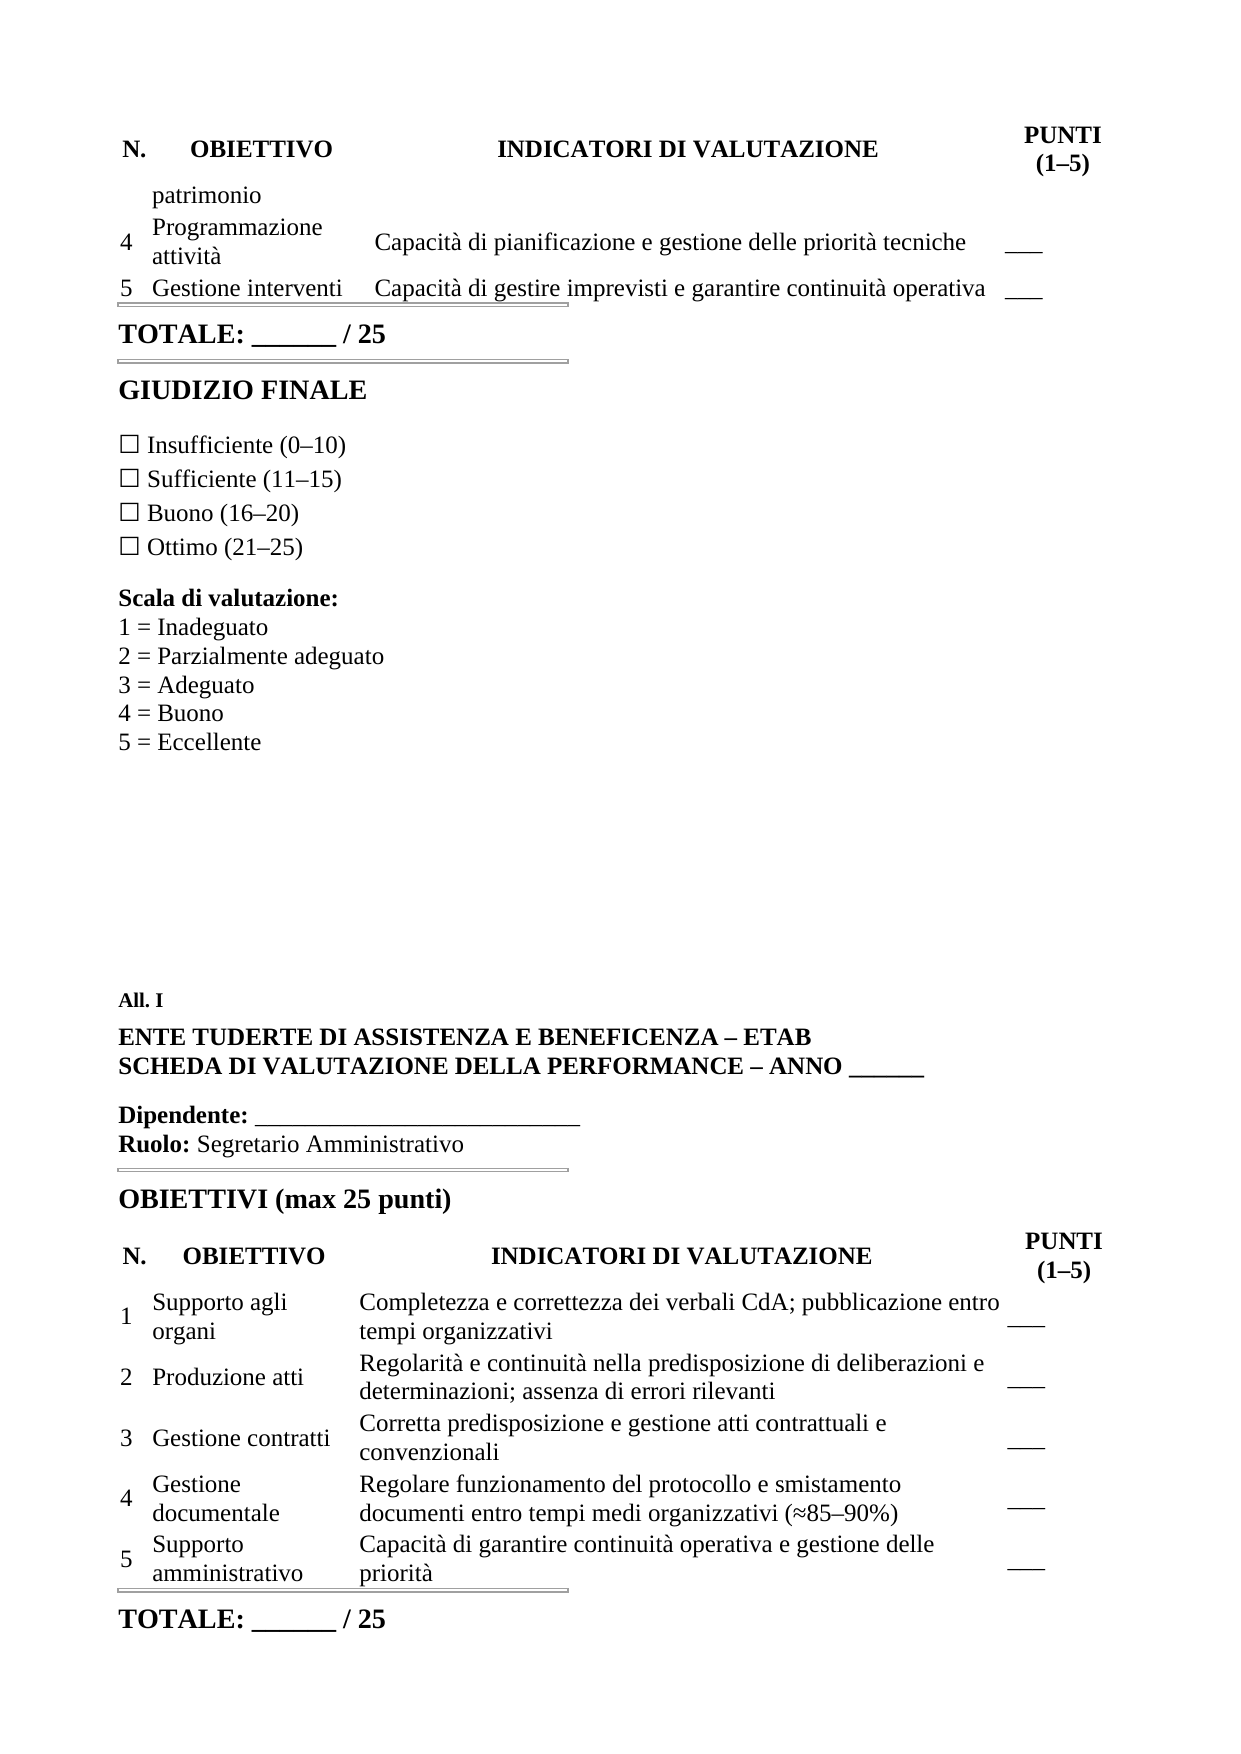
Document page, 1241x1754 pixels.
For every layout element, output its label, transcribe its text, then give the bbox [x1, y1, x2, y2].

table_cell 3 [118, 1407, 150, 1467]
table_cell Produzione atti [150, 1346, 358, 1407]
table_cell ___ [1006, 1528, 1122, 1589]
table_cell Corretta predisposizione e gestione atti contrattuali e convenzionali [358, 1407, 1006, 1467]
table_cell Capacità di garantire continuità operativa e gestione delle priorità [358, 1528, 1006, 1589]
table_header OBIETTIVO [150, 118, 373, 179]
table_header INDICATORI DI VALUTAZIONE [373, 118, 1003, 179]
table_cell 5 [118, 1528, 150, 1588]
text ENTE TUDERTE DI ASSISTENZA E BENEFICENZA – ETAB SCHEDA DI VALUTAZIONE DELLA PERFORMANCE – ANNO ______ [118, 1022, 1122, 1080]
table_cell [373, 179, 1003, 211]
table_cell [1004, 179, 1122, 211]
table_header PUNTI (1–5) [1004, 118, 1122, 179]
table_header N. [118, 1225, 150, 1286]
subtitle TOTALE: ______ / 25 [118, 317, 1122, 349]
table_cell [118, 179, 150, 211]
table_cell ___ [1006, 1407, 1122, 1467]
text Dipendente: __________________________ Ruolo: Segretario Amministrativo [118, 1101, 1122, 1158]
table_cell Completezza e correttezza dei verbali CdA; pubblicazione entro tempi organizzativi [358, 1286, 1006, 1346]
table_cell Programmazione attività [150, 211, 373, 271]
subtitle OBIETTIVI (max 25 punti) [118, 1182, 1122, 1214]
table_cell ___ [1006, 1346, 1122, 1407]
subtitle TOTALE: ______ / 25 [118, 1602, 1122, 1635]
table_header PUNTI (1–5) [1006, 1225, 1122, 1286]
table_header INDICATORI DI VALUTAZIONE [358, 1225, 1006, 1286]
table_cell Capacità di gestire imprevisti e garantire continuità operativa [373, 271, 1003, 303]
table_cell patrimonio [150, 179, 373, 211]
table_cell Regolarità e continuità nella predisposizione di deliberazioni e determinazioni; assenza di errori rilevanti [358, 1346, 1006, 1407]
table_cell 4 [118, 1468, 150, 1528]
table_cell 2 [118, 1346, 150, 1407]
subtitle GIUDIZIO FINALE [118, 373, 1122, 406]
table_cell ___ [1004, 211, 1122, 271]
table_header OBIETTIVO [150, 1225, 358, 1286]
table_cell Gestione contratti [150, 1407, 358, 1467]
table_cell 4 [118, 211, 150, 271]
table_cell Regolare funzionamento del protocollo e smistamento documenti entro tempi medi organizzativi (≈85–90%) [358, 1468, 1006, 1528]
table_cell Supporto amministrativo [150, 1528, 358, 1588]
table_cell 1 [118, 1286, 150, 1346]
table_header N. [118, 118, 150, 179]
text All. I [118, 988, 1122, 1012]
text ☐ Insufficiente (0–10) ☐ Sufficiente (11–15) ☐ Buono (16–20) ☐ Ottimo (21–25) [118, 426, 1122, 563]
table_cell ___ [1004, 271, 1122, 303]
text Scala di valutazione: 1 = Inadeguato 2 = Parzialmente adeguato 3 = Adeguato 4 = Buono 5 = Eccellente [118, 583, 1122, 756]
table_cell ___ [1006, 1468, 1122, 1528]
table_cell ___ [1006, 1286, 1122, 1346]
table_cell Gestione interventi [150, 271, 373, 302]
table_cell 5 [118, 271, 150, 302]
table_cell Gestione documentale [150, 1468, 358, 1528]
table_cell Capacità di pianificazione e gestione delle priorità tecniche [373, 211, 1003, 271]
table_cell Supporto agli organi [150, 1286, 358, 1346]
